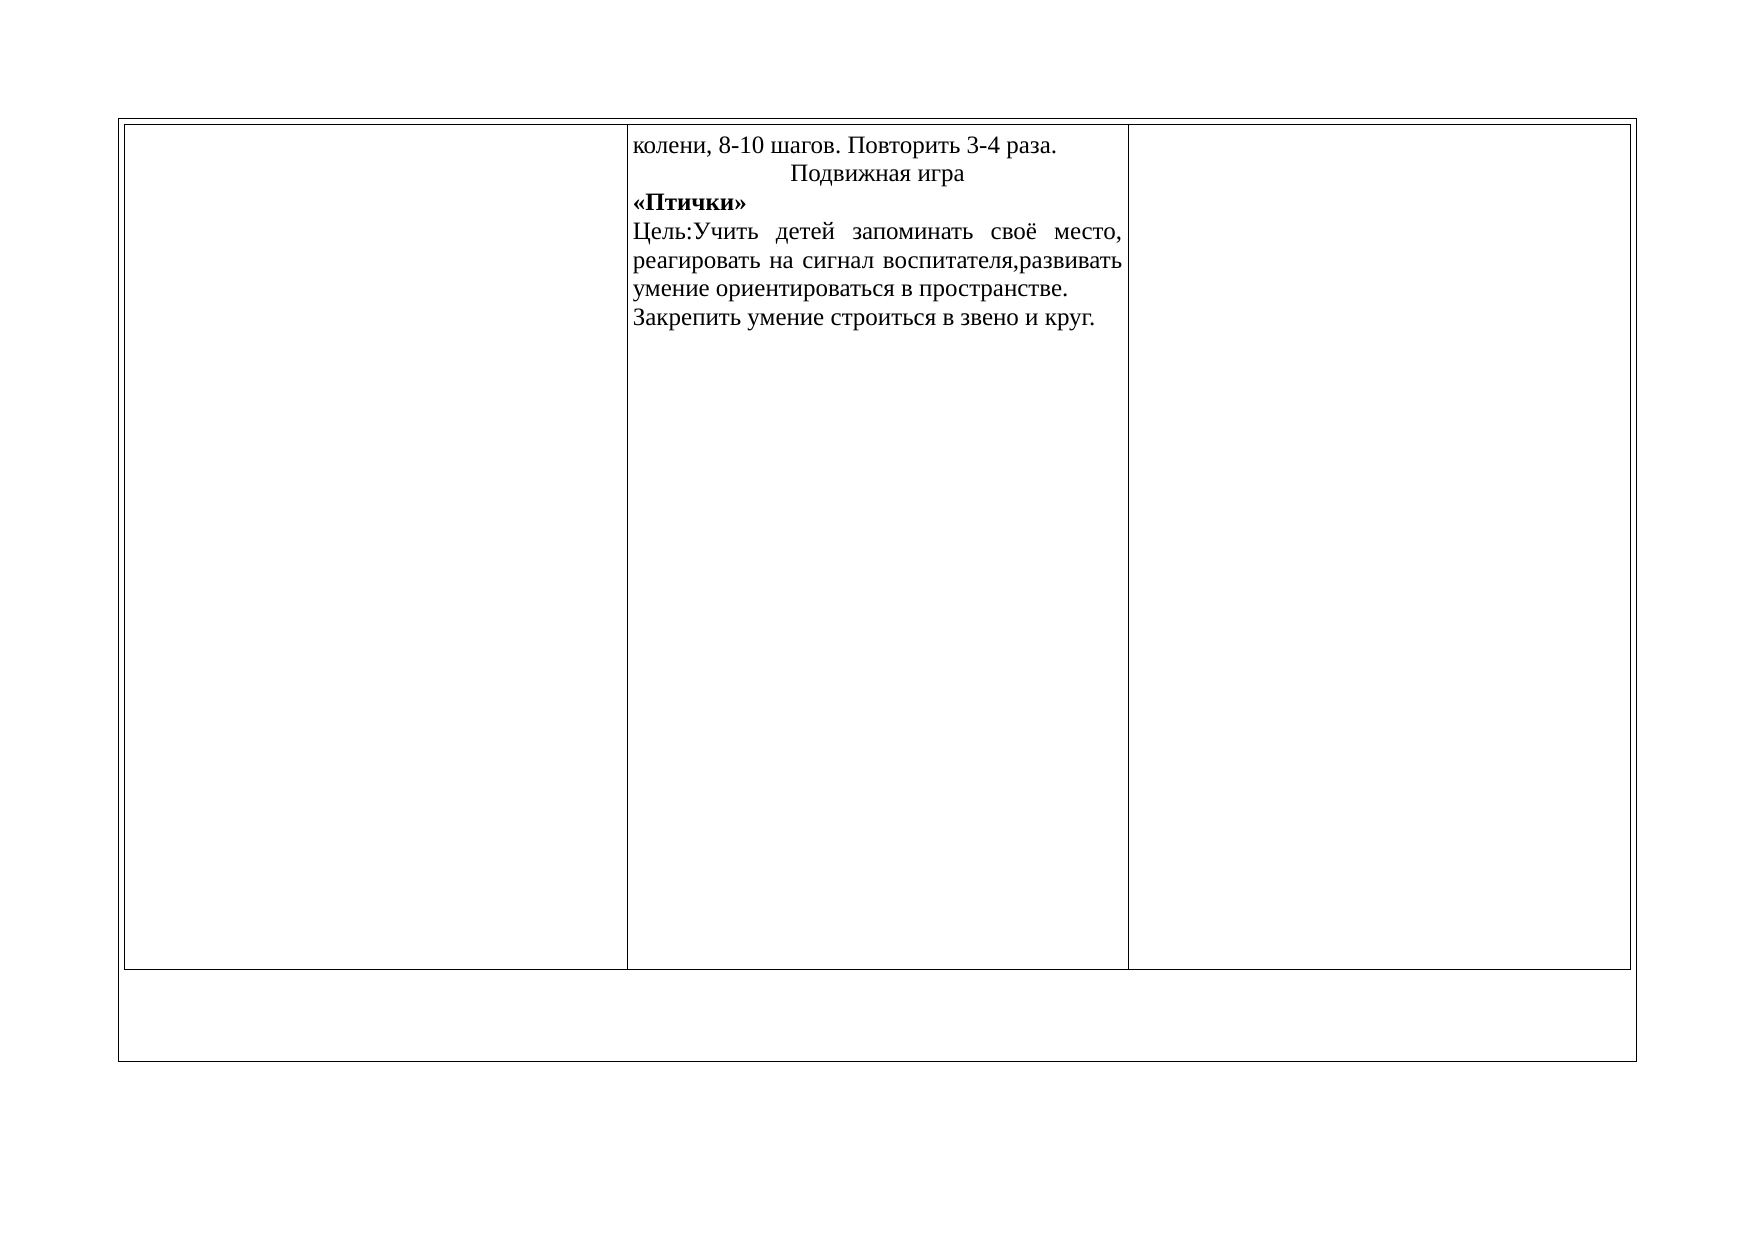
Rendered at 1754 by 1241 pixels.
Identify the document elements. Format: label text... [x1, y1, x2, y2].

table_cell [1129, 125, 1630, 969]
table_cell колени, 8-10 шагов. Повторить 3-4 раза. Подвижная игра «Птички» Цель:Учить детей запоминать своё место, реагировать на сигнал воспитателя,развивать умение ориентироваться в пространстве. Закрепить умение строиться в звено и круг. [628, 125, 1128, 969]
table_cell [125, 125, 627, 969]
table_header [119, 119, 1636, 1061]
